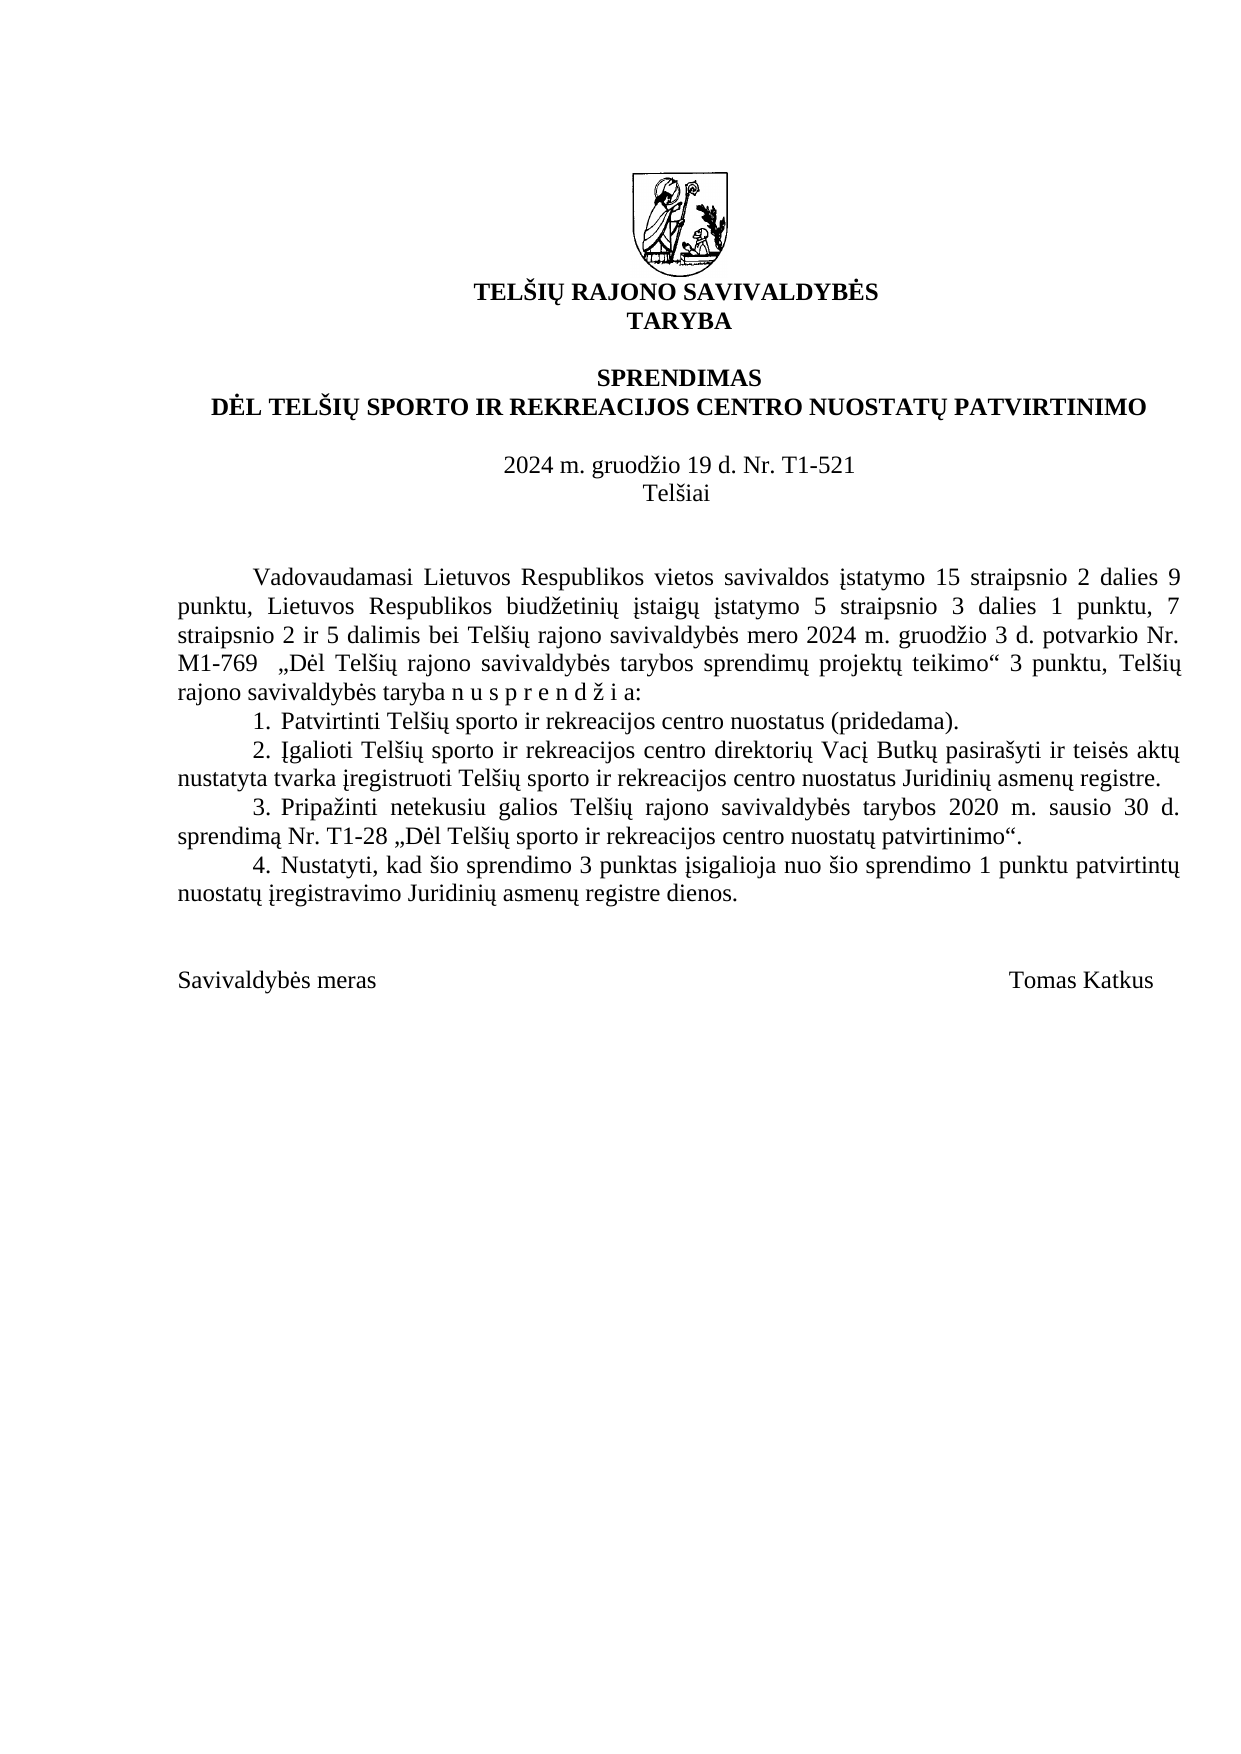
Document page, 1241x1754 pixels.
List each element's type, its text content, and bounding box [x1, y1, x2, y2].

text SPRENDIMAS [177, 363, 1181, 392]
text Savivaldybės meras Tomas Katkus [177, 965, 1181, 993]
text 3. Pripažinti netekusiu galios Telšių rajono savivaldybės tarybos 2020 m. sausio 30 d. sprendimą Nr. T1-28 „Dėl Telšių sporto ir rekreacijos centro nuostatų patvirtinimo“. [177, 792, 1181, 850]
text Vadovaudamasi Lietuvos Respublikos vietos savivaldos įstatymo 15 straipsnio 2 dalies 9 punktu, Lietuvos Respublikos biudžetinių įstaigų įstatymo 5 straipsnio 3 dalies 1 punktu, 7 straipsnio 2 ir 5 dalimis bei Telšių rajono savivaldybės mero 2024 m. gruodžio 3 d. potvarkio Nr. M1-769 „Dėl Telšių rajono savivaldybės tarybos sprendimų projektų teikimo“ 3 punktu, Telšių rajono savivaldybės taryba nusprendžia: [177, 562, 1181, 706]
text 4. Nustatyti, kad šio sprendimo 3 punktas įsigalioja nuo šio sprendimo 1 punktu patvirtintų nuostatų įregistravimo Juridinių asmenų registre dienos. [177, 850, 1181, 907]
text TELŠIŲ RAJONO SAVIVALDYBĖS [177, 277, 1181, 306]
text 1. Patvirtinti Telšių sporto ir rekreacijos centro nuostatus (pridedama). [177, 706, 1181, 735]
text 2. Įgalioti Telšių sporto ir rekreacijos centro direktorių Vacį Butkų pasirašyti ir teisės aktų nustatyta tvarka įregistruoti Telšių sporto ir rekreacijos centro nuostatus Juridinių asmenų registre. [177, 735, 1181, 792]
text Telšiai [177, 478, 1181, 507]
text 2024 m. gruodžio 19 d. Nr. T1-521 [177, 450, 1181, 478]
text DĖL TELŠIŲ SPORTO IR REKREACIJOS CENTRO NUOSTATŲ PATVIRTINIMO [177, 392, 1181, 421]
text TARYBA [177, 306, 1181, 335]
